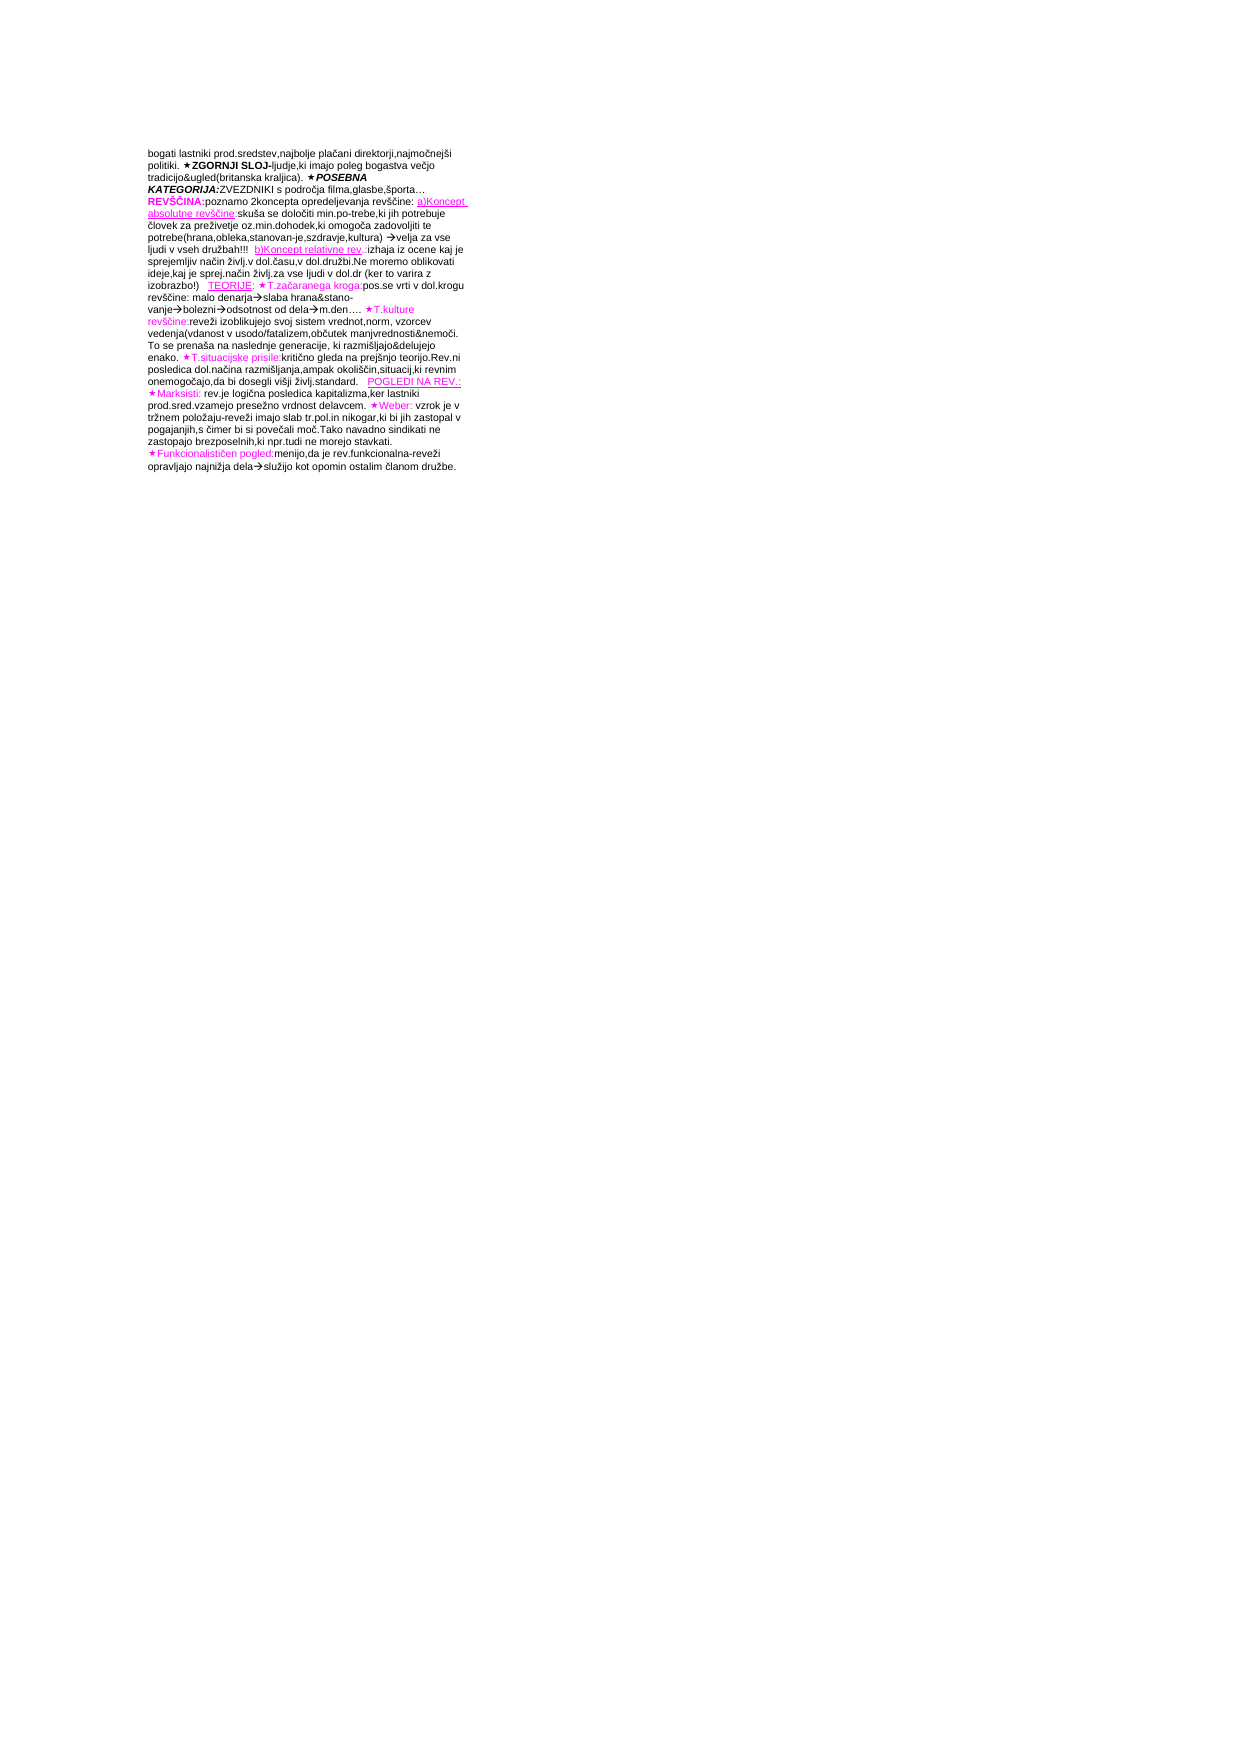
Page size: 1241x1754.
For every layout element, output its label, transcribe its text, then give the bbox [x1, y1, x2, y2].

text REVŠČINA:poznamo 2koncepta opredeljevanja revščine: a)Koncept absolutne revščine:skuša se določiti min.po-trebe,ki jih potrebuje človek za preživetje oz.min.dohodek,ki omogoča zadovoljiti te potrebe(hrana,obleka,stanovan-je,szdravje,kultura) velja za vse ljudi v vseh družbah!!! b)Koncept relativne rev.:izhaja iz ocene kaj je sprejemljiv način življ.v dol.času,v dol.družbi.Ne moremo oblikovati ideje,kaj je sprej.način življ.za vse ljudi v dol.dr (ker to varira z izobrazbo!) TEORIJE: T.začaranega kroga:pos.se vrti v dol.krogu revščine: malo denarjaslaba hrana&stano-vanjebolezniodsotnost od delam.den…. T.kulture revščine:reveži izoblikujejo svoj sistem vrednot,norm, vzorcev vedenja(vdanost v usodo/fatalizem,občutek manjvrednosti&nemoči. To se prenaša na naslednje generacije, ki razmišljajo&delujejo enako. T.situacijske prisile:kritično gleda na prejšnjo teorijo.Rev.ni posledica dol.načina razmišljanja,ampak okoliščin,situacij,ki revnim onemogočajo,da bi dosegli višji življ.standard. POGLEDI NA REV.: Marksisti: rev.je logična posledica kapitalizma,ker lastniki prod.sred.vzamejo presežno vrdnost delavcem. Weber: vzrok je v tržnem položaju-reveži imajo slab tr.pol.in nikogar,ki bi jih zastopal v pogajanjih,s čimer bi si povečali moč.Tako navadno sindikati ne zastopajo brezposelnih,ki npr.tudi ne morejo stavkati. Funkcionalističen pogled:menijo,da je rev.funkcionalna-reveži opravljajo najnižja delaslužijo kot opomin ostalim članom družbe. [148, 196, 469, 472]
text bogati lastniki prod.sredstev,najbolje plačani direktorji,najmočnejši politiki. ZGORNJI SLOJ-ljudje,ki imajo poleg bogastva večjo tradicijo&ugled(britanska kraljica). POSEBNA KATEGORIJA:ZVEZDNIKI s področja filma,glasbe,športa… [148, 148, 469, 196]
